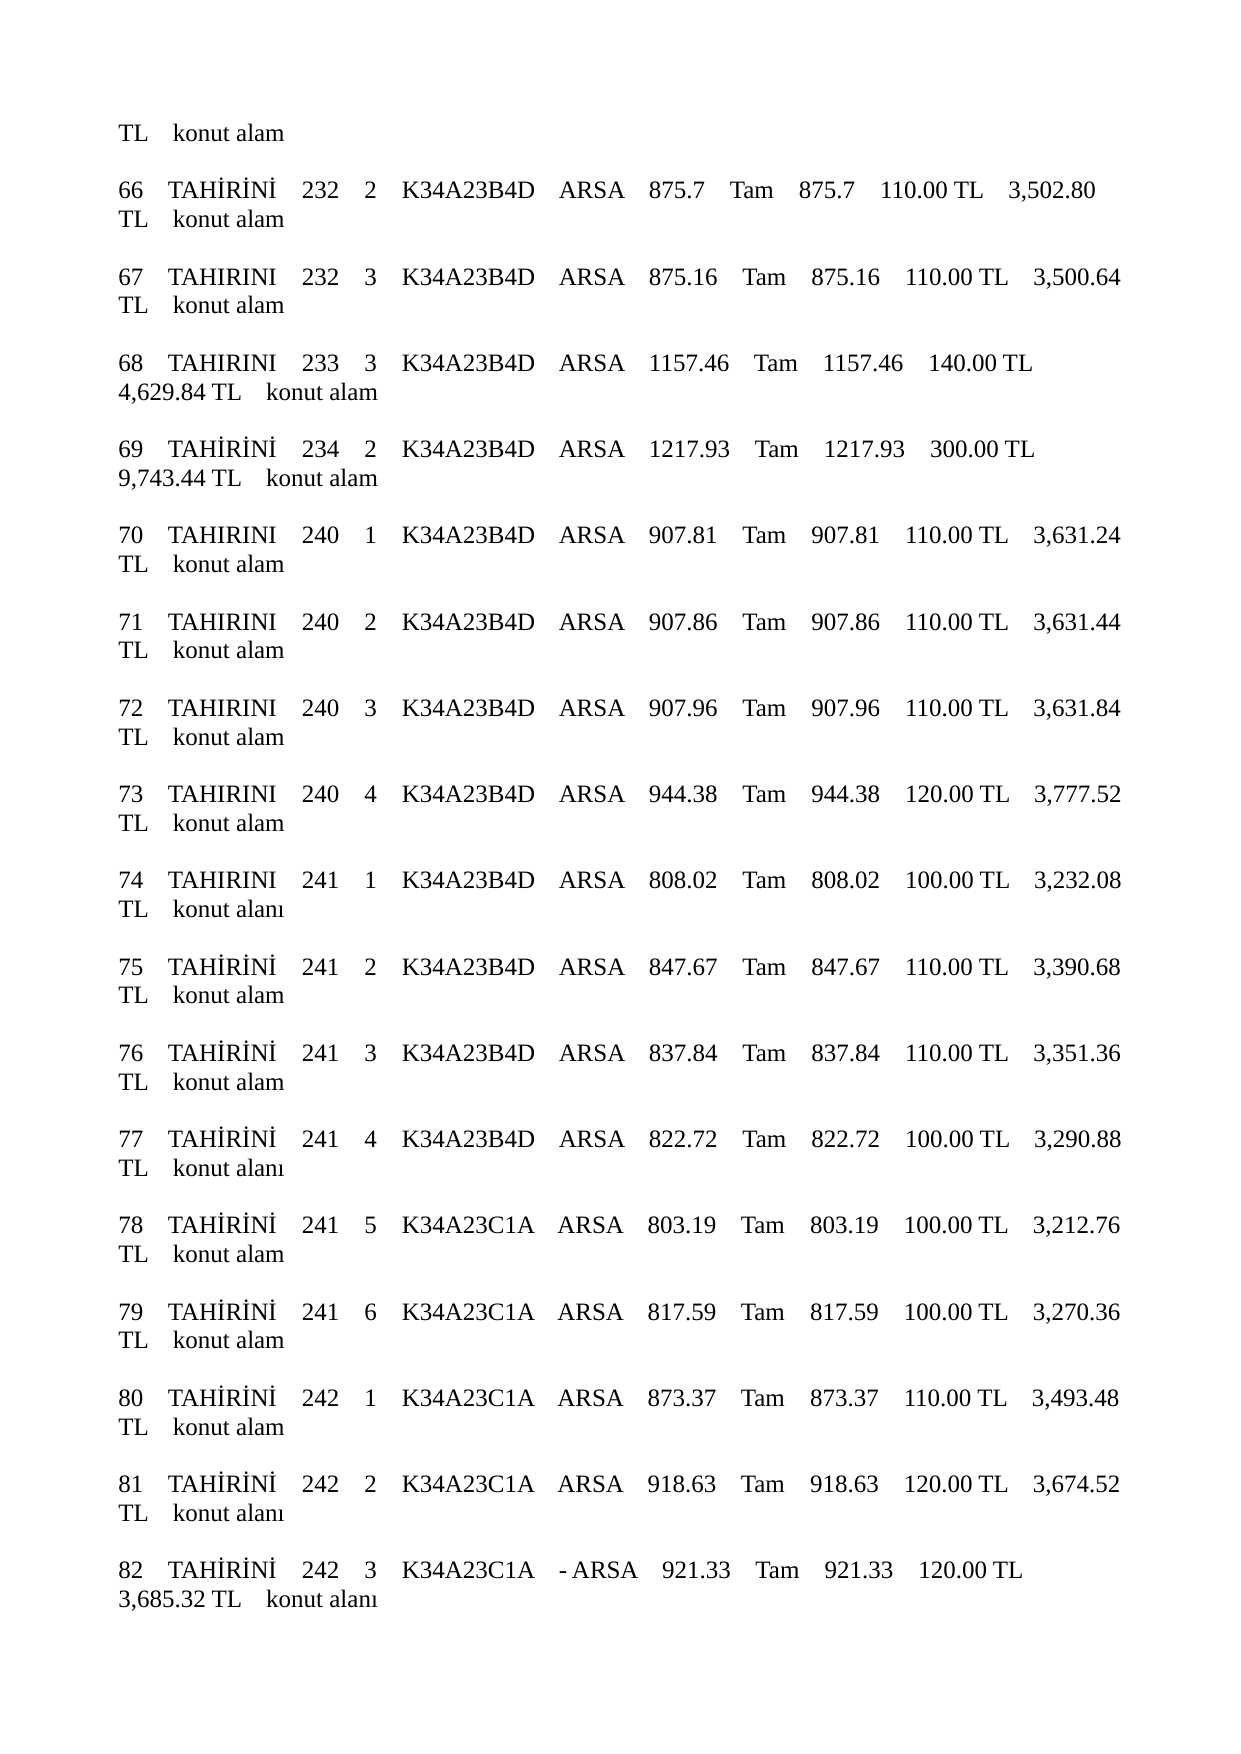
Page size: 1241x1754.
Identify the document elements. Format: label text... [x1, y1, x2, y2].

text 77 TAHİRİNİ 241 4 K34A23B4D ARSA 822.72 Tam 822.72 100.00 TL 3,290.88 TL konut alanı [118, 1124, 1122, 1182]
text 68 TAHIRINI 233 3 K34A23B4D ARSA 1157.46 Tam 1157.46 140.00 TL 4,629.84 TL konut alam [118, 348, 1122, 406]
text 70 TAHIRINI 240 1 K34A23B4D ARSA 907.81 Tam 907.81 110.00 TL 3,631.24 TL konut alam [118, 521, 1122, 578]
text 80 TAHİRİNİ 242 1 K34A23C1A ARSA 873.37 Tam 873.37 110.00 TL 3,493.48 TL konut alam [118, 1383, 1122, 1441]
text 78 TAHİRİNİ 241 5 K34A23C1A ARSA 803.19 Tam 803.19 100.00 TL 3,212.76 TL konut alam [118, 1211, 1122, 1268]
text 66 TAHİRİNİ 232 2 K34A23B4D ARSA 875.7 Tam 875.7 110.00 TL 3,502.80 TL konut alam [118, 176, 1122, 233]
text 71 TAHIRINI 240 2 K34A23B4D ARSA 907.86 Tam 907.86 110.00 TL 3,631.44 TL konut alam [118, 607, 1122, 664]
text TL konut alam [118, 118, 1122, 147]
text 67 TAHIRINI 232 3 K34A23B4D ARSA 875.16 Tam 875.16 110.00 TL 3,500.64 TL konut alam [118, 262, 1122, 319]
text 75 TAHİRİNİ 241 2 K34A23B4D ARSA 847.67 Tam 847.67 110.00 TL 3,390.68 TL konut alam [118, 952, 1122, 1009]
text 76 TAHİRİNİ 241 3 K34A23B4D ARSA 837.84 Tam 837.84 110.00 TL 3,351.36 TL konut alam [118, 1038, 1122, 1096]
text 81 TAHİRİNİ 242 2 K34A23C1A ARSA 918.63 Tam 918.63 120.00 TL 3,674.52 TL konut alanı [118, 1469, 1122, 1527]
text 79 TAHİRİNİ 241 6 K34A23C1A ARSA 817.59 Tam 817.59 100.00 TL 3,270.36 TL konut alam [118, 1297, 1122, 1354]
text 72 TAHIRINI 240 3 K34A23B4D ARSA 907.96 Tam 907.96 110.00 TL 3,631.84 TL konut alam [118, 693, 1122, 751]
text 69 TAHİRİNİ 234 2 K34A23B4D ARSA 1217.93 Tam 1217.93 300.00 TL 9,743.44 TL konut alam [118, 434, 1122, 492]
text 82 TAHİRİNİ 242 3 K34A23C1A - ARSA 921.33 Tam 921.33 120.00 TL 3,685.32 TL konut alanı [118, 1556, 1122, 1613]
text 73 TAHIRINI 240 4 K34A23B4D ARSA 944.38 Tam 944.38 120.00 TL 3,777.52 TL konut alam [118, 779, 1122, 837]
text 74 TAHIRINI 241 1 K34A23B4D ARSA 808.02 Tam 808.02 100.00 TL 3,232.08 TL konut alanı [118, 866, 1122, 923]
